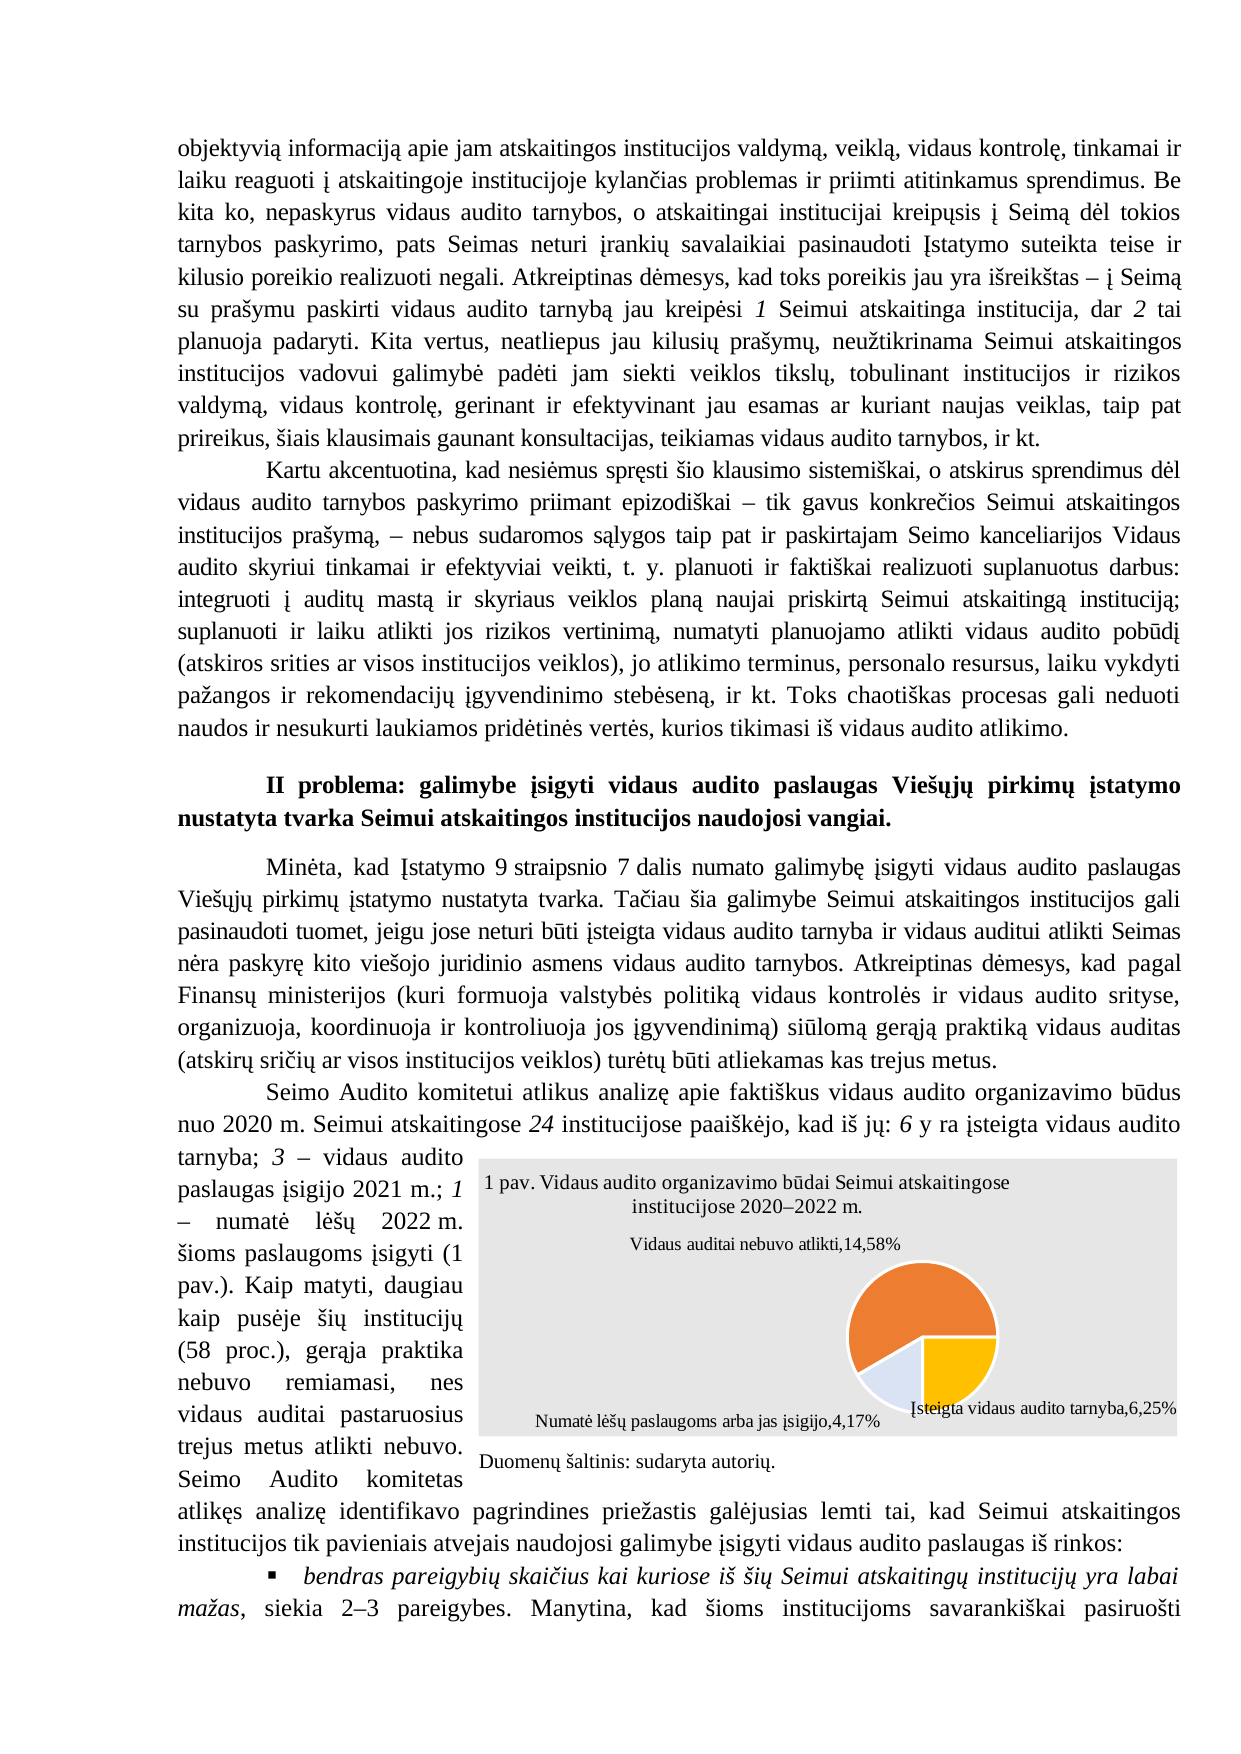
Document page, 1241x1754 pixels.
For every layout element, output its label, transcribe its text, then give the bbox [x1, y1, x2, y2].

text Minėta, kad Įstatymo 9 straipsnio 7 dalis numato galimybę įsigyti vidaus audito paslaugas Viešųjų pirkimų įstatymo nustatyta tvarka. Tačiau šia galimybe Seimui atskaitingos institucijos gali pasinaudoti tuomet, jeigu jose neturi būti įsteigta vidaus audito tarnyba ir vidaus auditui atlikti Seimas nėra paskyrę kito viešojo juridinio asmens vidaus audito tarnybos. Atkreiptinas dėmesys, kad pagal Finansų ministerijos (kuri formuoja valstybės politiką vidaus kontrolės ir vidaus audito srityse, organizuoja, koordinuoja ir kontroliuoja jos įgyvendinimą) siūlomą gerąją praktiką vidaus auditas (atskirų sričių ar visos institucijos veiklos) turėtų būti atliekamas kas trejus metus. [177, 852, 1182, 1073]
list bendras pareigybių skaičius kai kuriose iš šių Seimui atskaitingų institucijų yra labai mažas, siekia 2–3 pareigybes. Manytina, kad šioms institucijoms savarankiškai pasiruošti [177, 1561, 1182, 1622]
text Duomenų šaltinis: sudaryta autorių. [478, 1449, 1180, 1473]
text objektyvią informaciją apie jam atskaitingos institucijos valdymą, veiklą, vidaus kontrolę, tinkamai ir laiku reaguoti į atskaitingoje institucijoje kylančias problemas ir priimti atitinkamus sprendimus. Be kita ko, nepaskyrus vidaus audito tarnybos, o atskaitingai institucijai kreipųsis į Seimą dėl tokios tarnybos paskyrimo, pats Seimas neturi įrankių savalaikiai pasinaudoti Įstatymo suteikta teise ir kilusio poreikio realizuoti negali. Atkreiptinas dėmesys, kad toks poreikis jau yra išreikštas – į Seimą su prašymu paskirti vidaus audito tarnybą jau kreipėsi 1 Seimui atskaitinga institucija, dar 2 tai planuoja padaryti. Kita vertus, neatliepus jau kilusių prašymų, neužtikrinama Seimui atskaitingos institucijos vadovui galimybė padėti jam siekti veiklos tikslų, tobulinant institucijos ir rizikos valdymą, vidaus kontrolę, gerinant ir efektyvinant jau esamas ar kuriant naujas veiklas, taip pat prireikus, šiais klausimais gaunant konsultacijas, teikiamas vidaus audito tarnybos, ir kt. [177, 133, 1182, 451]
text II problema: galimybe įsigyti vidaus audito paslaugas Viešųjų pirkimų įstatymo nustatyta tvarka Seimui atskaitingos institucijos naudojosi vangiai. [177, 771, 1182, 831]
text Kartu akcentuotina, kad nesiėmus spręsti šio klausimo sistemiškai, o atskirus sprendimus dėl vidaus audito tarnybos paskyrimo priimant epizodiškai – tik gavus konkrečios Seimui atskaitingos institucijos prašymą, – nebus sudaromos sąlygos taip pat ir paskirtajam Seimo kanceliarijos Vidaus audito skyriui tinkamai ir efektyviai veikti, t. y. planuoti ir faktiškai realizuoti suplanuotus darbus: integruoti į auditų mastą ir skyriaus veiklos planą naujai priskirtą Seimui atskaitingą instituciją; suplanuoti ir laiku atlikti jos rizikos vertinimą, numatyti planuojamo atlikti vidaus audito pobūdį (atskiros srities ar visos institucijos veiklos), jo atlikimo terminus, personalo resursus, laiku vykdyti pažangos ir rekomendacijų įgyvendinimo stebėseną, ir kt. Toks chaotiškas procesas gali neduoti naudos ir nesukurti laukiamos pridėtinės vertės, kurios tikimasi iš vidaus audito atlikimo. [177, 455, 1182, 742]
text Seimo Audito komitetui atlikus analizę apie faktiškus vidaus audito organizavimo būdus nuo 2020 m. Seimui atskaitingose 24 institucijose paaiškėjo, kad iš jų: 6 y ra įsteigta vidaus audito tarnyba; 3 – vidaus audito paslaugas įsigijo 2021 m.; 1 – numatė lėšų 2022 m. šioms paslaugoms įsigyti (1 pav.). Kaip matyti, daugiau kaip pusėje šių institucijų (58 proc.), gerąja praktika nebuvo remiamasi, nes vidaus auditai pastaruosius trejus metus atlikti nebuvo. Seimo Audito komitetas atlikęs analizę identifikavo pagrindines priežastis galėjusias lemti tai, kad Seimui atskaitingos institucijos tik pavieniais atvejais naudojosi galimybe įsigyti vidaus audito paslaugas iš rinkos: [177, 1077, 1195, 1557]
